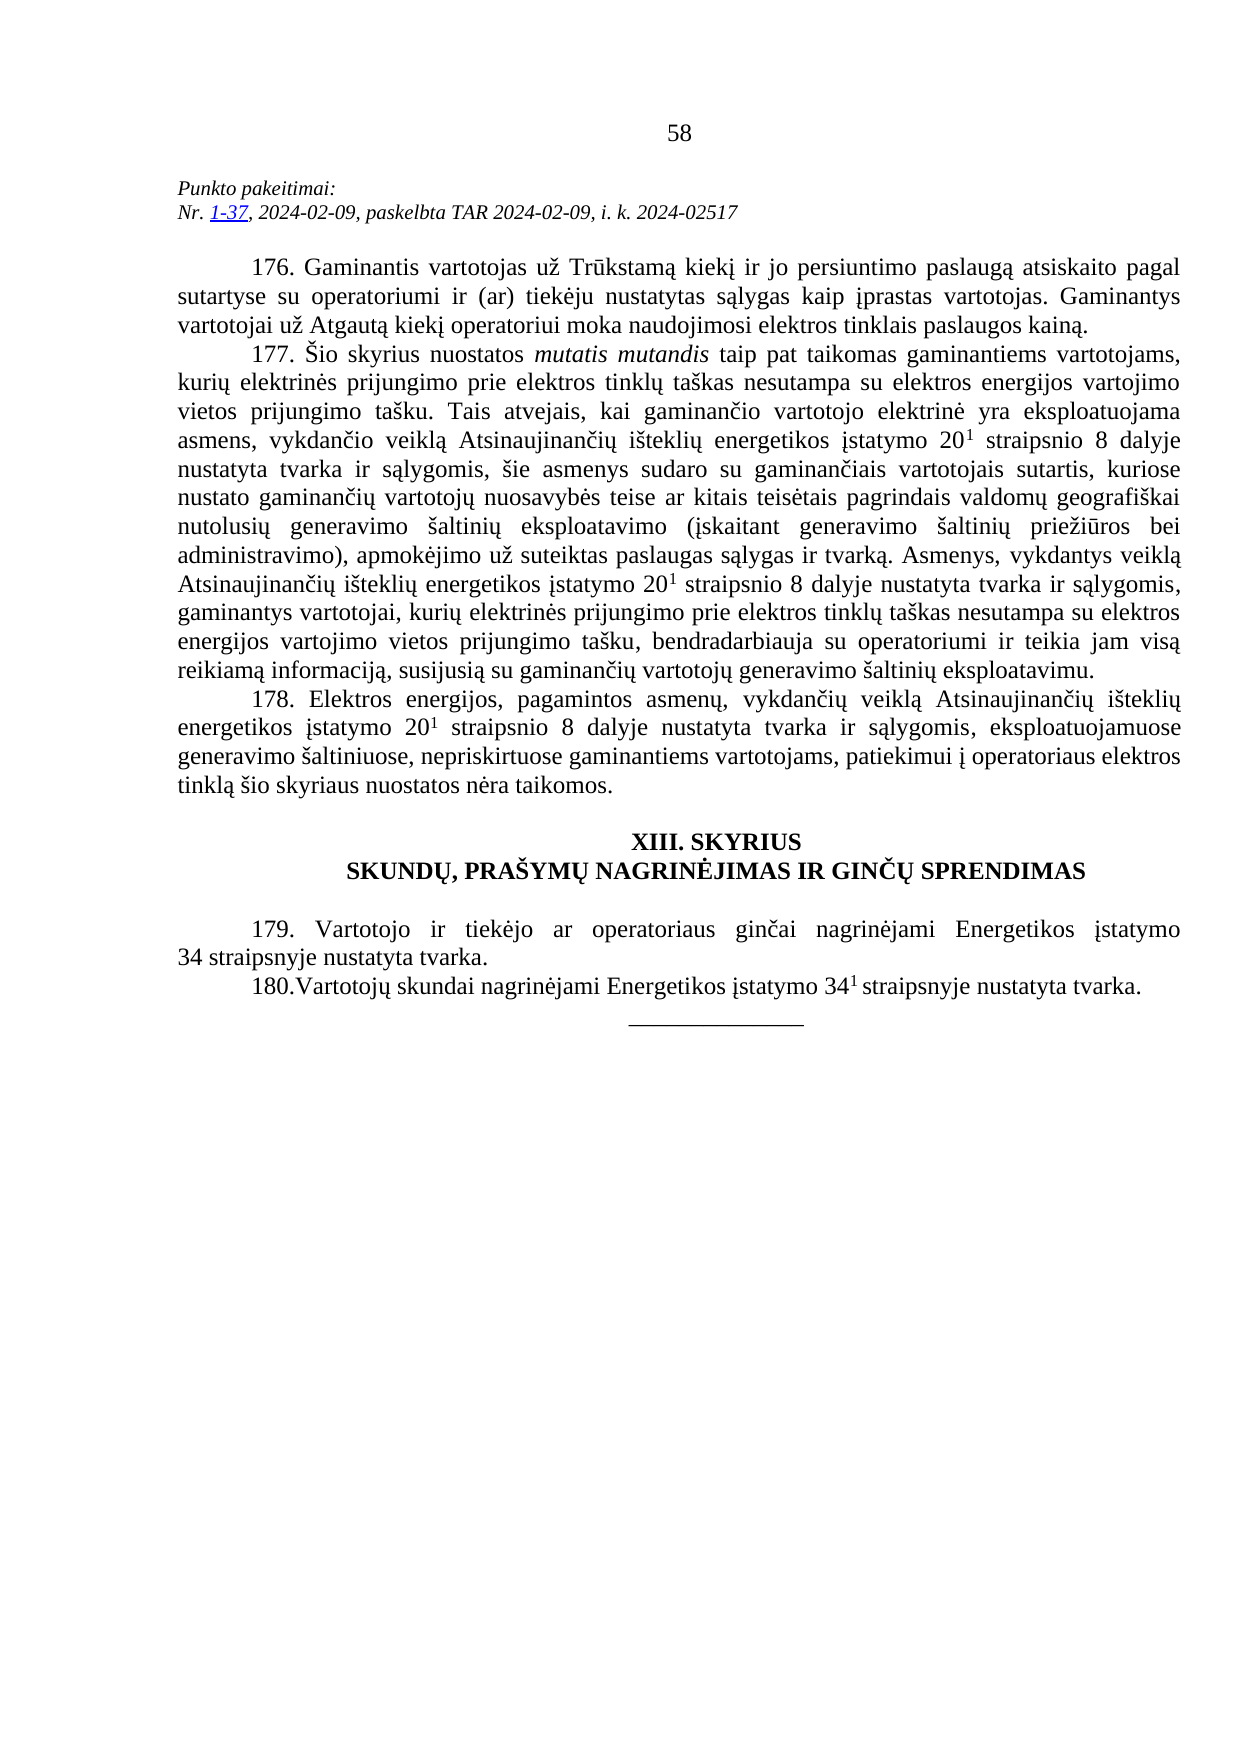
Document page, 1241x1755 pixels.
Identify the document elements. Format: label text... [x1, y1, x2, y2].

text 176. Gaminantis vartotojas už Trūkstamą kiekį ir jo persiuntimo paslaugą atsiskaito pagal sutartyse su operatoriumi ir (ar) tiekėju nustatytas sąlygas kaip įprastas vartotojas. Gaminantys vartotojai už Atgautą kiekį operatoriui moka naudojimosi elektros tinklais paslaugos kainą. [177, 252, 1181, 339]
text SKUNDŲ, PRAŠYMŲ NAGRINĖJIMAS IR GINČŲ SPRENDIMAS [177, 856, 1181, 885]
text 180.Vartotojų skundai nagrinėjami Energetikos įstatymo 341 straipsnyje nustatyta tvarka. [177, 971, 1181, 1000]
text 178. Elektros energijos, pagamintos asmenų, vykdančių veiklą Atsinaujinančių išteklių energetikos įstatymo 201 straipsnio 8 dalyje nustatyta tvarka ir sąlygomis, eksploatuojamuose generavimo šaltiniuose, nepriskirtuose gaminantiems vartotojams, patiekimui į operatoriaus elektros tinklą šio skyriaus nuostatos nėra taikomos. [177, 684, 1181, 799]
text 179. Vartotojo ir tiekėjo ar operatoriaus ginčai nagrinėjami Energetikos įstatymo 34 straipsnyje nustatyta tvarka. [177, 914, 1181, 971]
text 177. Šio skyrius nuostatos mutatis mutandis taip pat taikomas gaminantiems vartotojams, kurių elektrinės prijungimo prie elektros tinklų taškas nesutampa su elektros energijos vartojimo vietos prijungimo tašku. Tais atvejais, kai gaminančio vartotojo elektrinė yra eksploatuojama asmens, vykdančio veiklą Atsinaujinančių išteklių energetikos įstatymo 201 straipsnio 8 dalyje nustatyta tvarka ir sąlygomis, šie asmenys sudaro su gaminančiais vartotojais sutartis, kuriose nustato gaminančių vartotojų nuosavybės teise ar kitais teisėtais pagrindais valdomų geografiškai nutolusių generavimo šaltinių eksploatavimo (įskaitant generavimo šaltinių priežiūros bei administravimo), apmokėjimo už suteiktas paslaugas sąlygas ir tvarką. Asmenys, vykdantys veiklą Atsinaujinančių išteklių energetikos įstatymo 201 straipsnio 8 dalyje nustatyta tvarka ir sąlygomis, gaminantys vartotojai, kurių elektrinės prijungimo prie elektros tinklų taškas nesutampa su elektros energijos vartojimo vietos prijungimo tašku, bendradarbiauja su operatoriumi ir teikia jam visą reikiamą informaciją, susijusią su gaminančių vartotojų generavimo šaltinių eksploatavimu. [177, 339, 1181, 684]
text Nr. 1-37, 2024-02-09, paskelbta TAR 2024-02-09, i. k. 2024-02517 [177, 200, 1181, 224]
text XIII. SKYRIUS [177, 827, 1181, 856]
text ______________ [177, 1000, 1181, 1029]
text Punkto pakeitimai: [177, 176, 1181, 200]
